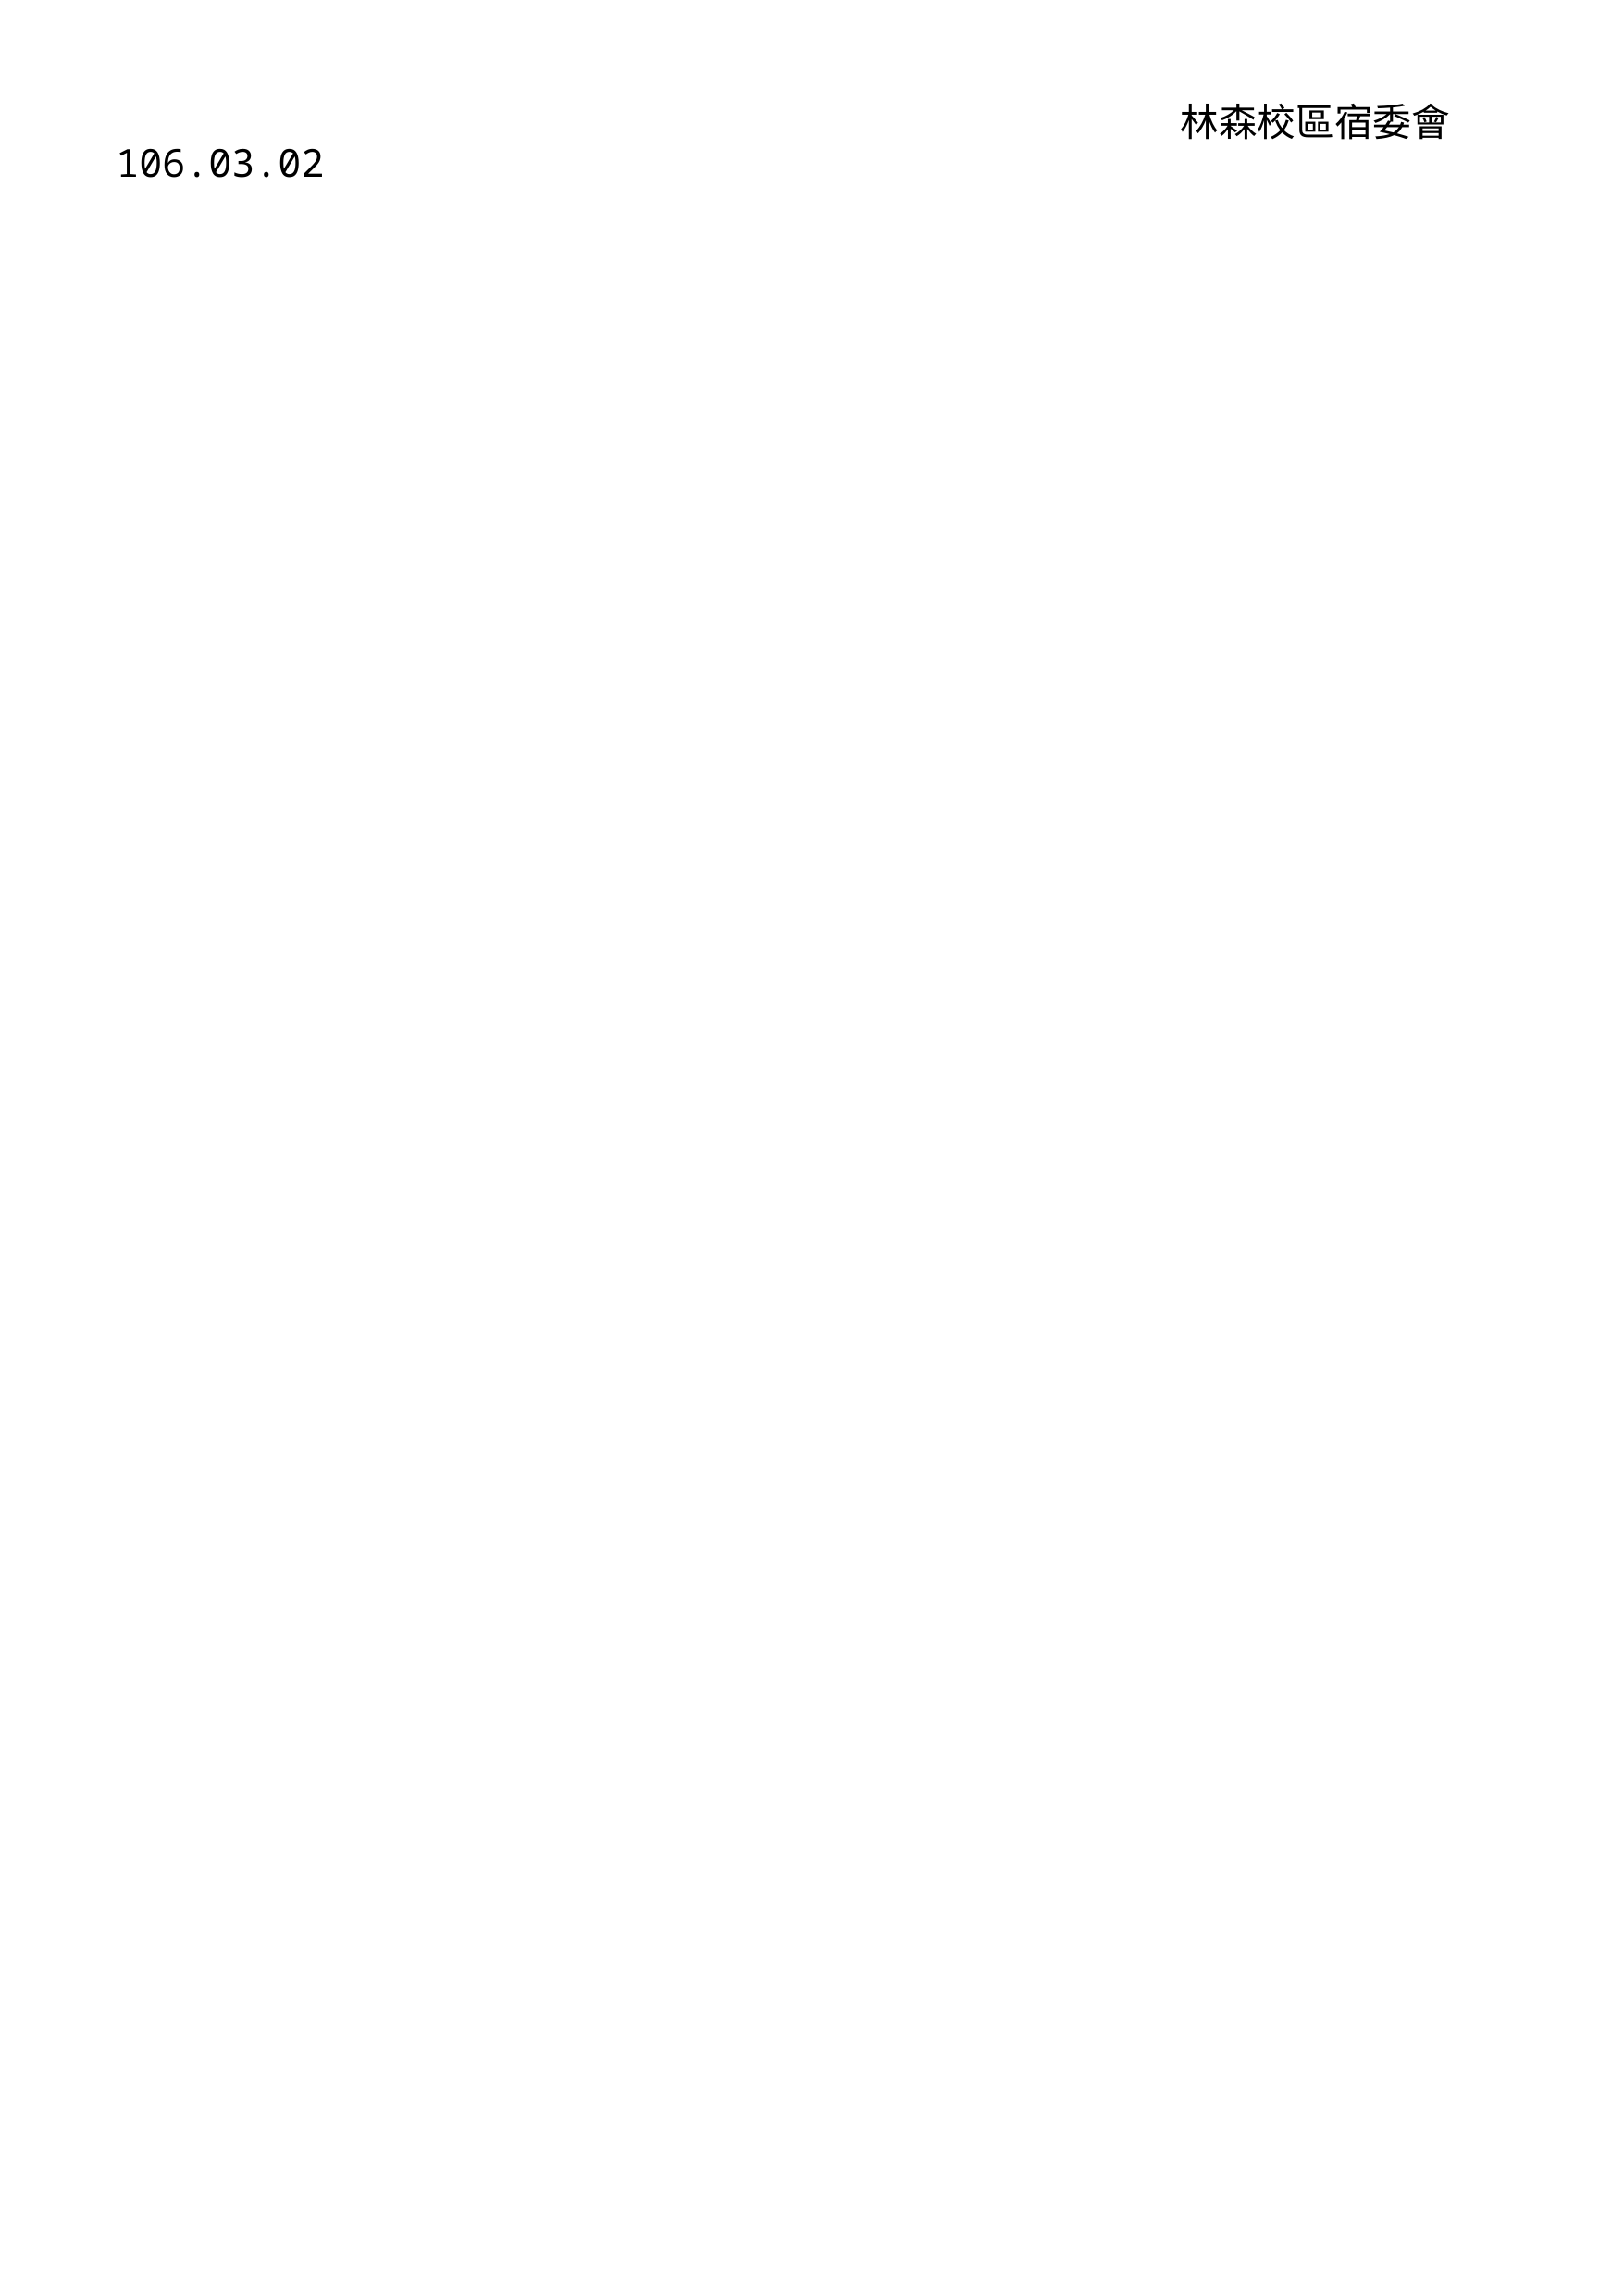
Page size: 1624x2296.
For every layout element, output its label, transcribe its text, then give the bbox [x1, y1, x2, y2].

text 林森校區宿委會 106.03.02 [116, 104, 1515, 185]
